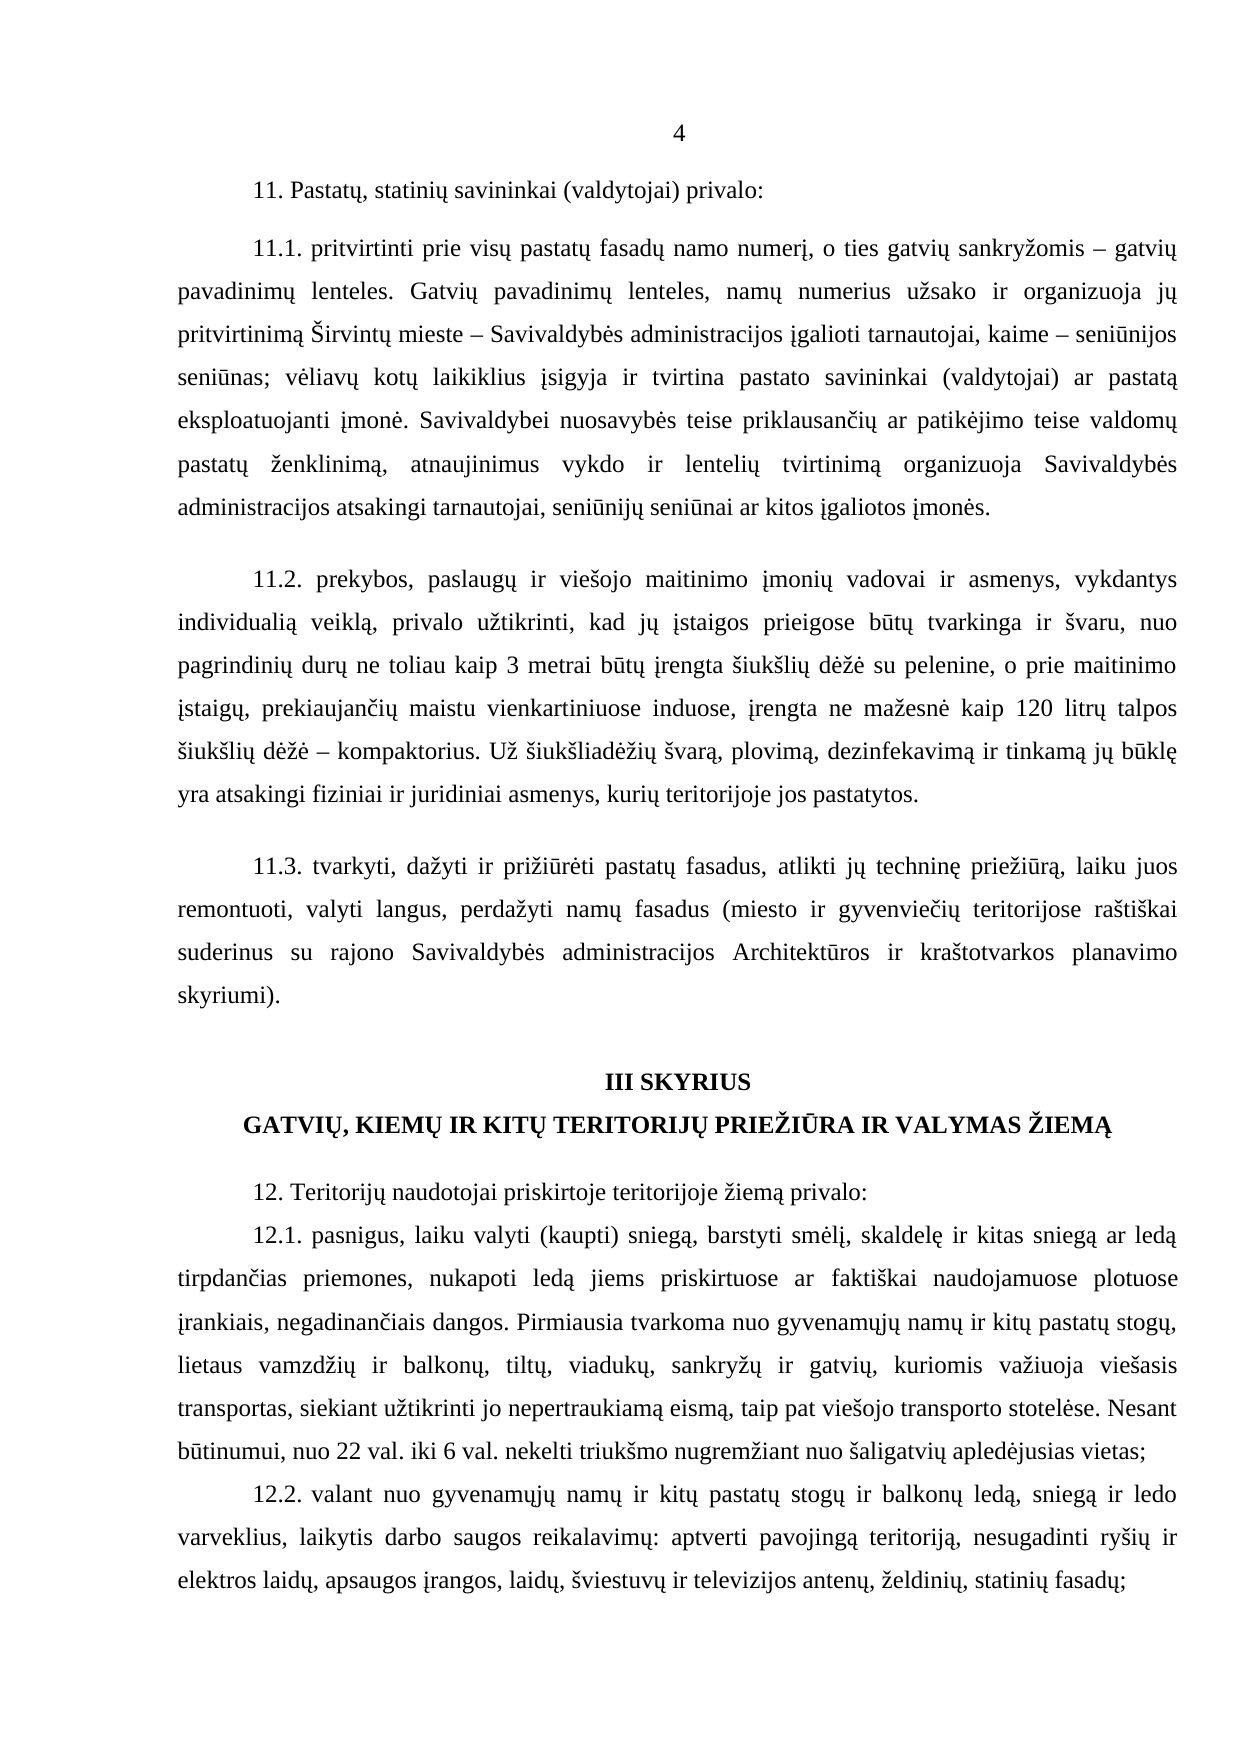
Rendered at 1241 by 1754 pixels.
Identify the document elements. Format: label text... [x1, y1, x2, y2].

text 11. Pastatų, statinių savininkai (valdytojai) privalo: [177, 176, 1178, 204]
text 12.2. valant nuo gyvenamųjų namų ir kitų pastatų stogų ir balkonų ledą, sniegą ir ledo varveklius, laikytis darbo saugos reikalavimų: aptverti pavojingą teritoriją, nesugadinti ryšių ir elektros laidų, apsaugos įrangos, laidų, šviestuvų ir televizijos antenų, želdinių, statinių fasadų; [177, 1479, 1178, 1594]
text 11.3. tvarkyti, dažyti ir prižiūrėti pastatų fasadus, atlikti jų techninę priežiūrą, laiku juos remontuoti, valyti langus, perdažyti namų fasadus (miesto ir gyvenviečių teritorijose raštiškai suderinus su rajono Savivaldybės administracijos Architektūros ir kraštotvarkos planavimo skyriumi). [177, 851, 1178, 1009]
text 11.2. prekybos, paslaugų ir viešojo maitinimo įmonių vadovai ir asmenys, vykdantys individualią veiklą, privalo užtikrinti, kad jų įstaigos prieigose būtų tvarkinga ir švaru, nuo pagrindinių durų ne toliau kaip 3 metrai būtų įrengta šiukšlių dėžė su pelenine, o prie maitinimo įstaigų, prekiaujančių maistu vienkartiniuose induose, įrengta ne mažesnė kaip 120 litrų talpos šiukšlių dėžė – kompaktorius. Už šiukšliadėžių švarą, plovimą, dezinfekavimą ir tinkamą jų būklę yra atsakingi fiziniai ir juridiniai asmenys, kurių teritorijoje jos pastatytos. [177, 564, 1178, 808]
text 12.1. pasnigus, laiku valyti (kaupti) sniegą, barstyti smėlį, skaldelę ir kitas sniegą ar ledą tirpdančias priemones, nukapoti ledą jiems priskirtuose ar faktiškai naudojamuose plotuose įrankiais, negadinančiais dangos. Pirmiausia tvarkoma nuo gyvenamųjų namų ir kitų pastatų stogų, lietaus vamzdžių ir balkonų, tiltų, viadukų, sankryžų ir gatvių, kuriomis važiuoja viešasis transportas, siekiant užtikrinti jo nepertraukiamą eismą, taip pat viešojo transporto stotelėse. Nesant būtinumui, nuo 22 val. iki 6 val. nekelti triukšmo nugremžiant nuo šaligatvių apledėjusias vietas; [177, 1220, 1178, 1465]
text 11.1. pritvirtinti prie visų pastatų fasadų namo numerį, o ties gatvių sankryžomis – gatvių pavadinimų lenteles. Gatvių pavadinimų lenteles, namų numerius užsako ir organizuoja jų pritvirtinimą Širvintų mieste ‒ Savivaldybės administracijos įgalioti tarnautojai, kaime – seniūnijos seniūnas; vėliavų kotų laikiklius įsigyja ir tvirtina pastato savininkai (valdytojai) ar pastatą eksploatuojanti įmonė. Savivaldybei nuosavybės teise priklausančių ar patikėjimo teise valdomų pastatų ženklinimą, atnaujinimus vykdo ir lentelių tvirtinimą organizuoja Savivaldybės administracijos atsakingi tarnautojai, seniūnijų seniūnai ar kitos įgaliotos įmonės. [177, 233, 1178, 521]
text GATVIŲ, KIEMŲ IR KITŲ TERITORIJŲ PRIEŽIŪRA IR VALYMAS ŽIEMĄ [177, 1110, 1178, 1139]
text III SKYRIUS [177, 1067, 1178, 1096]
text 12. Teritorijų naudotojai priskirtoje teritorijoje žiemą privalo: [177, 1177, 1178, 1206]
